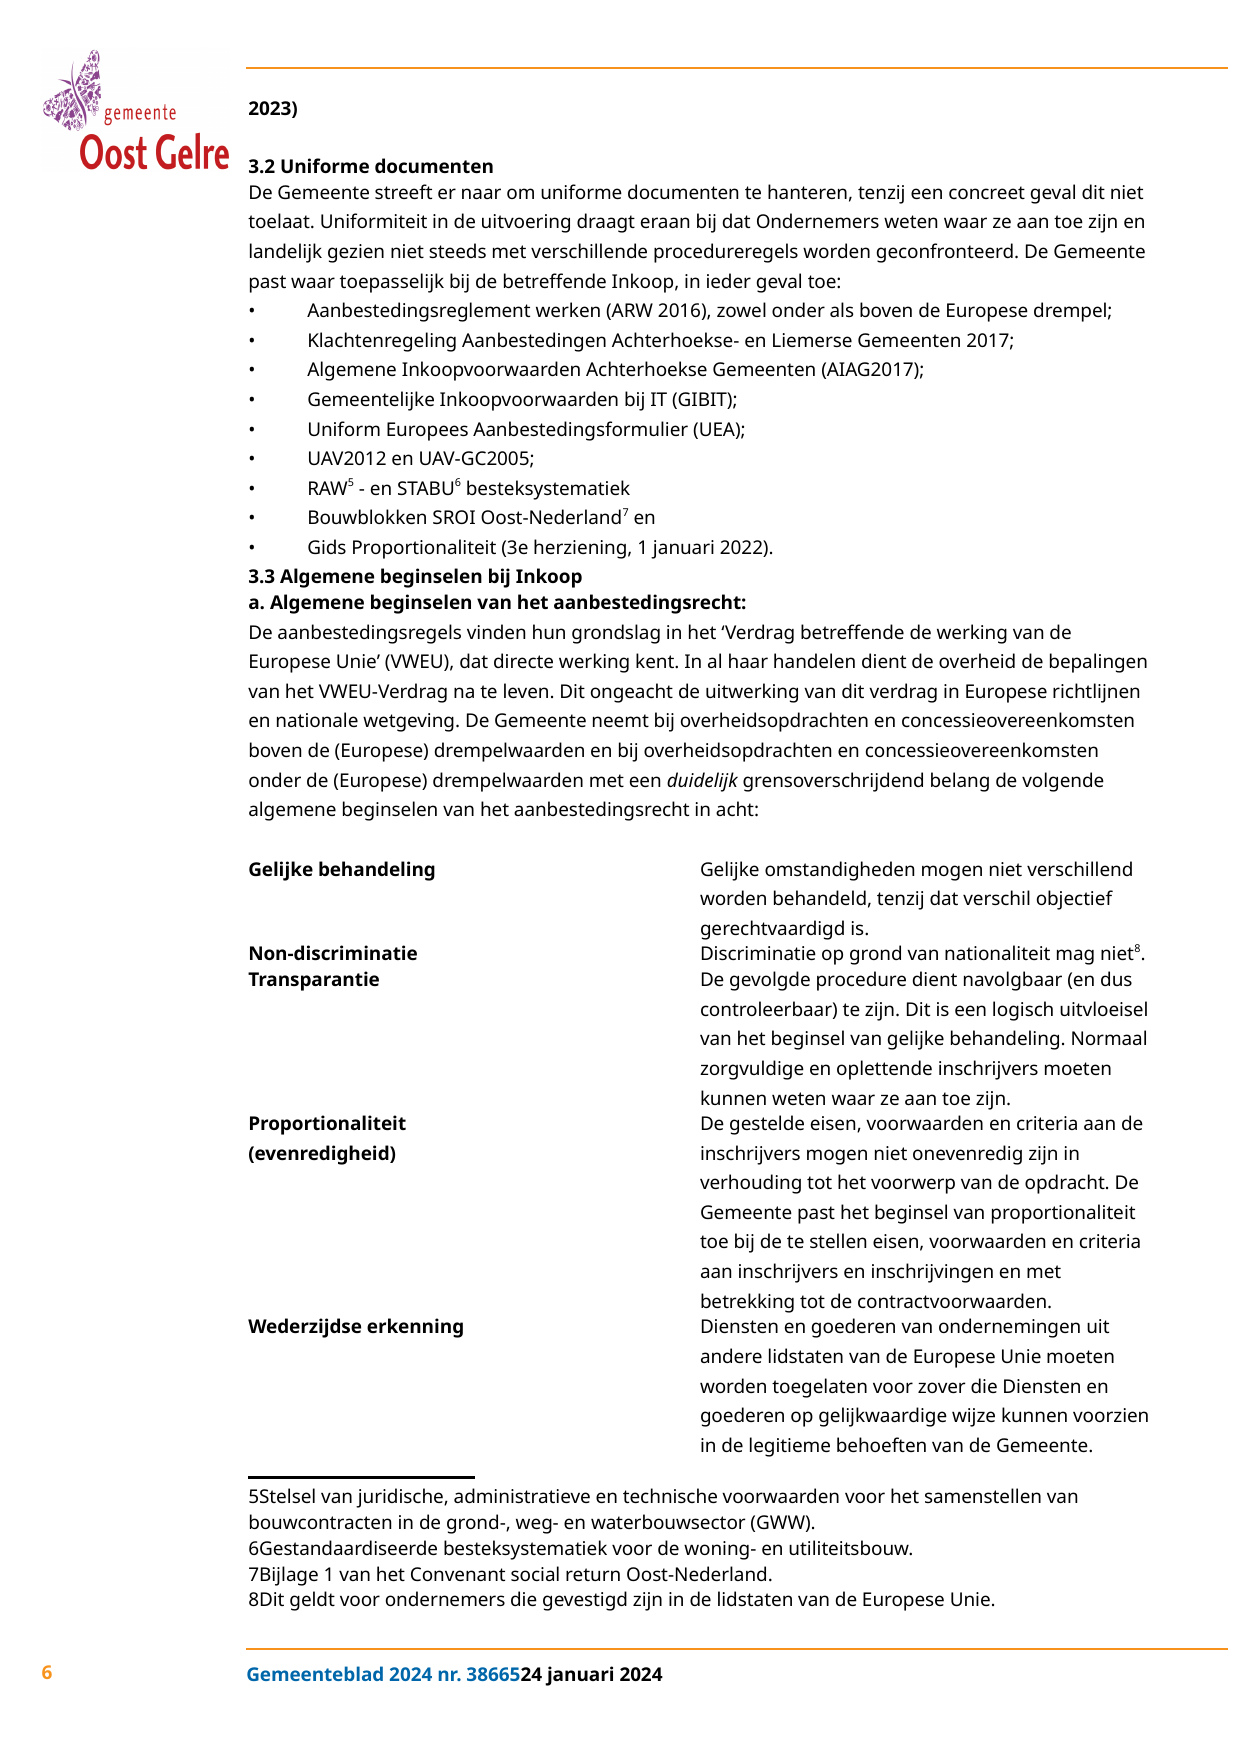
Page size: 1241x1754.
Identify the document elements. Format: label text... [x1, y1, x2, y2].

list Klachtenregeling Aanbestedingen Achterhoekse- en Liemerse Gemeenten 2017; [248, 327, 1152, 353]
table_cell Non-discriminatie [248, 941, 700, 966]
text De Gemeente streeft er naar om uniforme documenten te hanteren, tenzij een concreet geval dit niet toelaat. Uniformiteit in de uitvoering draagt eraan bij dat Ondernemers weten waar ze aan toe zijn en landelijk gezien niet steeds met verschillende procedureregels worden geconfronteerd. De Gemeente past waar toepasselijk bij de betreffende Inkoop, in ieder geval toe: [248, 179, 1152, 293]
list Aanbestedingsreglement werken (ARW 2016), zowel onder als boven de Europese drempel; [248, 297, 1152, 323]
table_cell De gevolgde procedure dient navolgbaar (en dus controleerbaar) te zijn. Dit is een logisch uitvloeisel van het beginsel van gelijke behandeling. Normaal zorgvuldige en oplettende inschrijvers moeten kunnen weten waar ze aan toe zijn. [700, 966, 1152, 1110]
table_cell Wederzijdse erkenning [248, 1314, 700, 1458]
list UAV2012 en UAV-GC2005; [248, 445, 1152, 471]
text De aanbestedingsregels vinden hun grondslag in het ‘Verdrag betreffende de werking van de Europese Unie’ (VWEU), dat directe werking kent. In al haar handelen dient de overheid de bepalingen van het VWEU-Verdrag na te leven. Dit ongeacht de uitwerking van dit verdrag in Europese richtlijnen en nationale wetgeving. De Gemeente neemt bij overheidsopdrachten en concessieovereenkomsten boven de (Europese) drempelwaarden en bij overheidsopdrachten en concessieovereenkomsten onder de (Europese) drempelwaarden met een duidelijk grensoverschrijdend belang de volgende algemene beginselen van het aanbestedingsrecht in acht: [248, 619, 1152, 822]
table_cell 2023) [248, 95, 700, 121]
text a. Algemene beginselen van het aanbestedingsrecht: [248, 589, 1152, 615]
table_cell Diensten en goederen van ondernemingen uit andere lidstaten van de Europese Unie moeten worden toegelaten voor zover die Diensten en goederen op gelijkwaardige wijze kunnen voorzien in de legitieme behoeften van de Gemeente. [700, 1314, 1152, 1458]
table_cell Transparantie [248, 966, 700, 1110]
list Uniform Europees Aanbestedingsformulier (UEA); [248, 416, 1152, 441]
picture [41, 47, 231, 172]
list Algemene Inkoopvoorwaarden Achterhoekse Gemeenten (AIAG2017); [248, 357, 1152, 382]
list Bijlage 1 van het Convenant social return Oost-Nederland. [248, 1561, 1152, 1586]
list Bouwblokken SROI Oost-Nederland en [248, 504, 1152, 530]
table_cell [700, 95, 1152, 121]
list Gemeentelijke Inkoopvoorwaarden bij IT (GIBIT); [248, 386, 1152, 412]
list Stelsel van juridische, administratieve en technische voorwaarden voor het samenstellen van bouwcontracten in de grond-, weg- en waterbouwsector (GWW). [248, 1483, 1152, 1535]
table_header Gelijke omstandigheden mogen niet verschillend worden behandeld, tenzij dat verschil objectief gerechtvaardigd is. [700, 856, 1152, 941]
list RAW - en STABU besteksystematiek [248, 475, 1152, 501]
table_header Gelijke behandeling [248, 856, 700, 941]
table_cell Proportionaliteit (evenredigheid) [248, 1110, 700, 1314]
table_cell De gestelde eisen, voorwaarden en criteria aan de inschrijvers mogen niet onevenredig zijn in verhouding tot het voorwerp van de opdracht. De Gemeente past het beginsel van proportionaliteit toe bij de te stellen eisen, voorwaarden en criteria aan inschrijvers en inschrijvingen en met betrekking tot de contractvoorwaarden. [700, 1110, 1152, 1314]
table_cell Discriminatie op grond van nationaliteit mag niet. [700, 941, 1152, 966]
text 3.3 Algemene beginselen bij Inkoop [248, 564, 1152, 589]
list Gids Proportionaliteit (3e herziening, 1 januari 2022). [248, 534, 1152, 560]
text 3.2 Uniforme documenten [248, 153, 1152, 179]
list Gestandaardiseerde besteksystematiek voor de woning- en utiliteitsbouw. [248, 1535, 1152, 1561]
